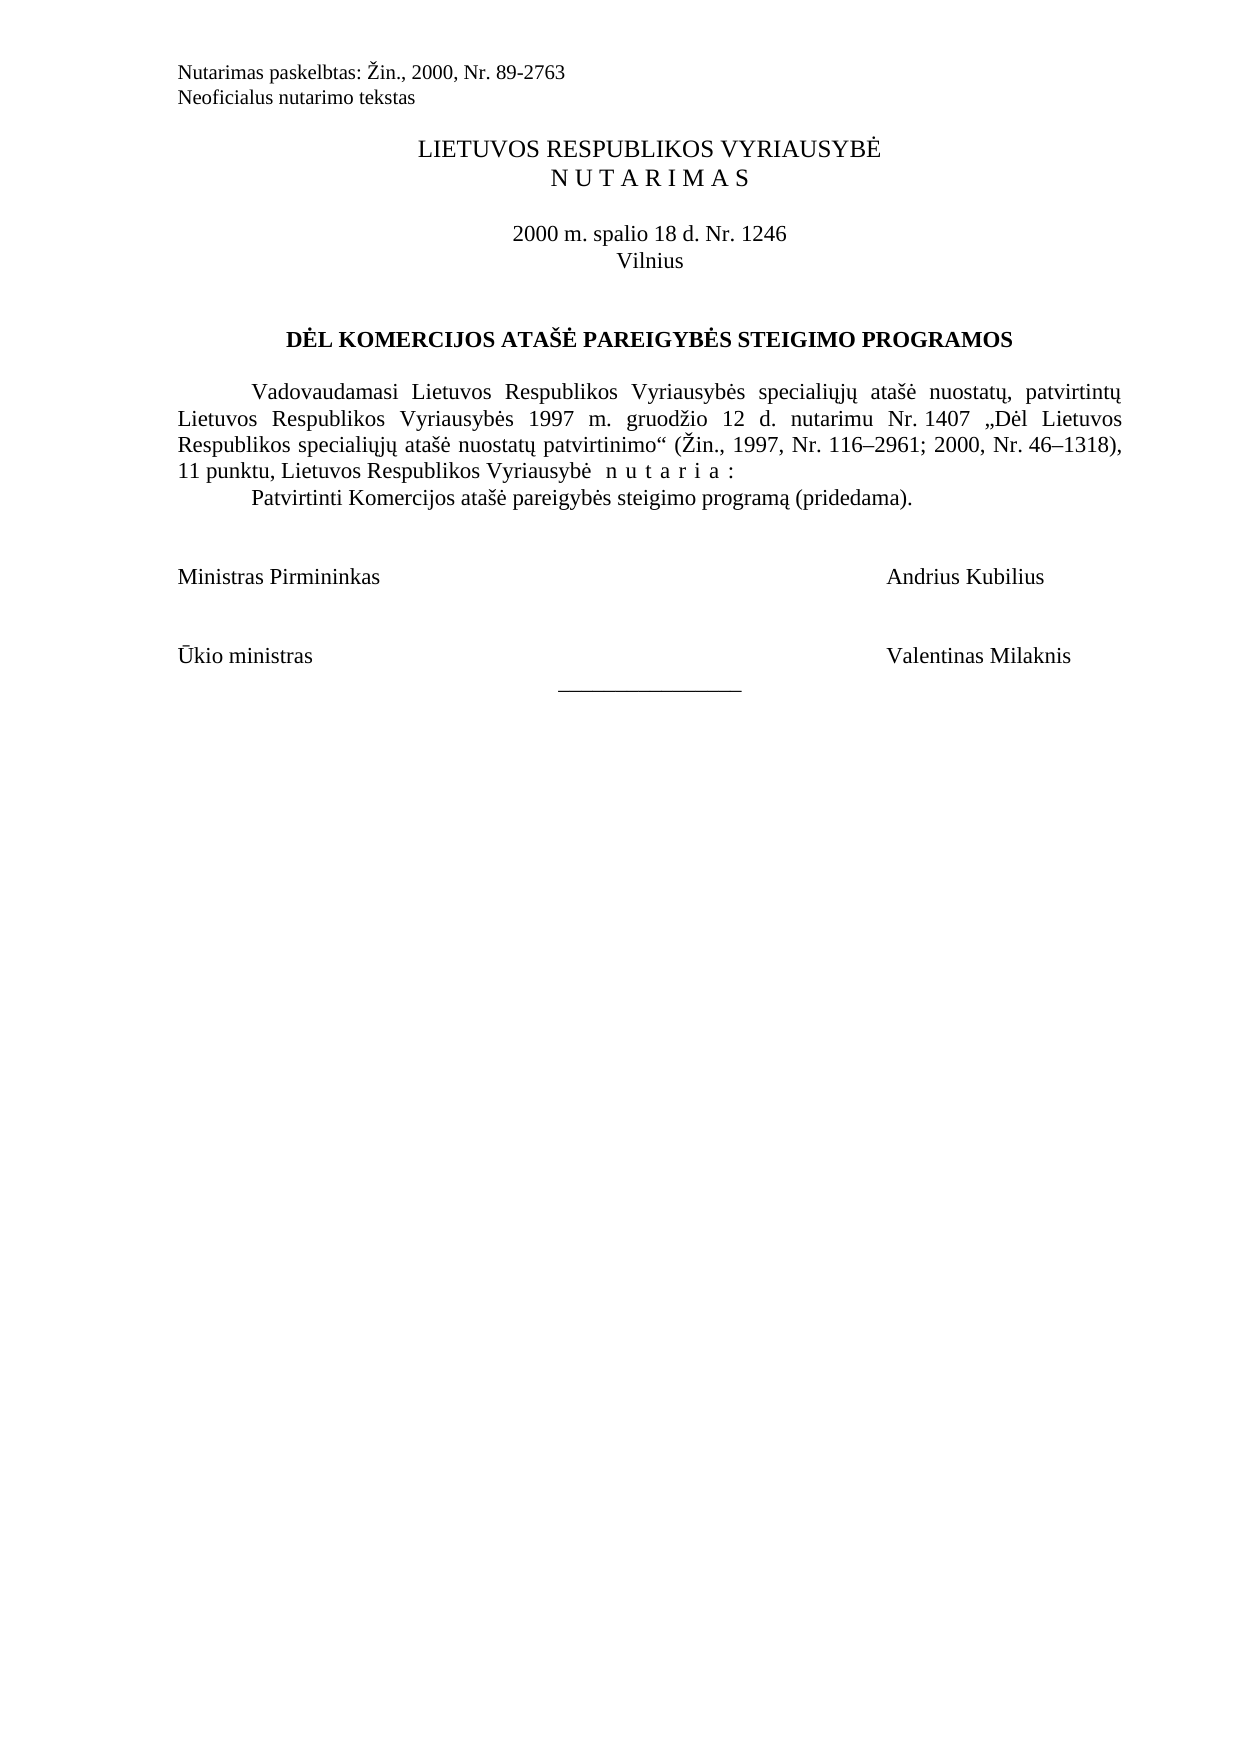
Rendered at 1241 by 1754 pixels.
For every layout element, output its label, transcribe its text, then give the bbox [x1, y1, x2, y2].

text ________________ [177, 668, 1122, 695]
text Nutarimas paskelbtas: Žin., 2000, Nr. 89-2763 [177, 59, 1122, 84]
text Neoficialus nutarimo tekstas [177, 84, 1122, 109]
text Vilnius [177, 247, 1122, 273]
text LIETUVOS RESPUBLIKOS VYRIAUSYBĖ [177, 134, 1122, 163]
text Vadovaudamasi Lietuvos Respublikos Vyriausybės specialiųjų atašė nuostatų, patvirtintų Lietuvos Respublikos Vyriausybės 1997 m. gruodžio 12 d. nutarimu Nr. 1407 „Dėl Lietuvos Respublikos specialiųjų atašė nuostatų patvirtinimo“ (Žin., 1997, Nr. 116–2961; 2000, Nr. 46–1318), 11 punktu, Lietuvos Respublikos Vyriausybė nutaria: [177, 378, 1122, 484]
text Ministras Pirmininkas Andrius Kubilius [177, 563, 1122, 589]
subtitle DĖL Komercijos atašė pareigybės steigimo programos [177, 326, 1122, 352]
text N U T A R I M A S [177, 163, 1122, 192]
text 2000 m. spalio 18 d. Nr. 1246 [177, 220, 1122, 247]
text Ūkio ministras Valentinas Milaknis [177, 642, 1122, 668]
text Patvirtinti Komercijos atašė pareigybės steigimo programą (pridedama). [177, 484, 1122, 510]
